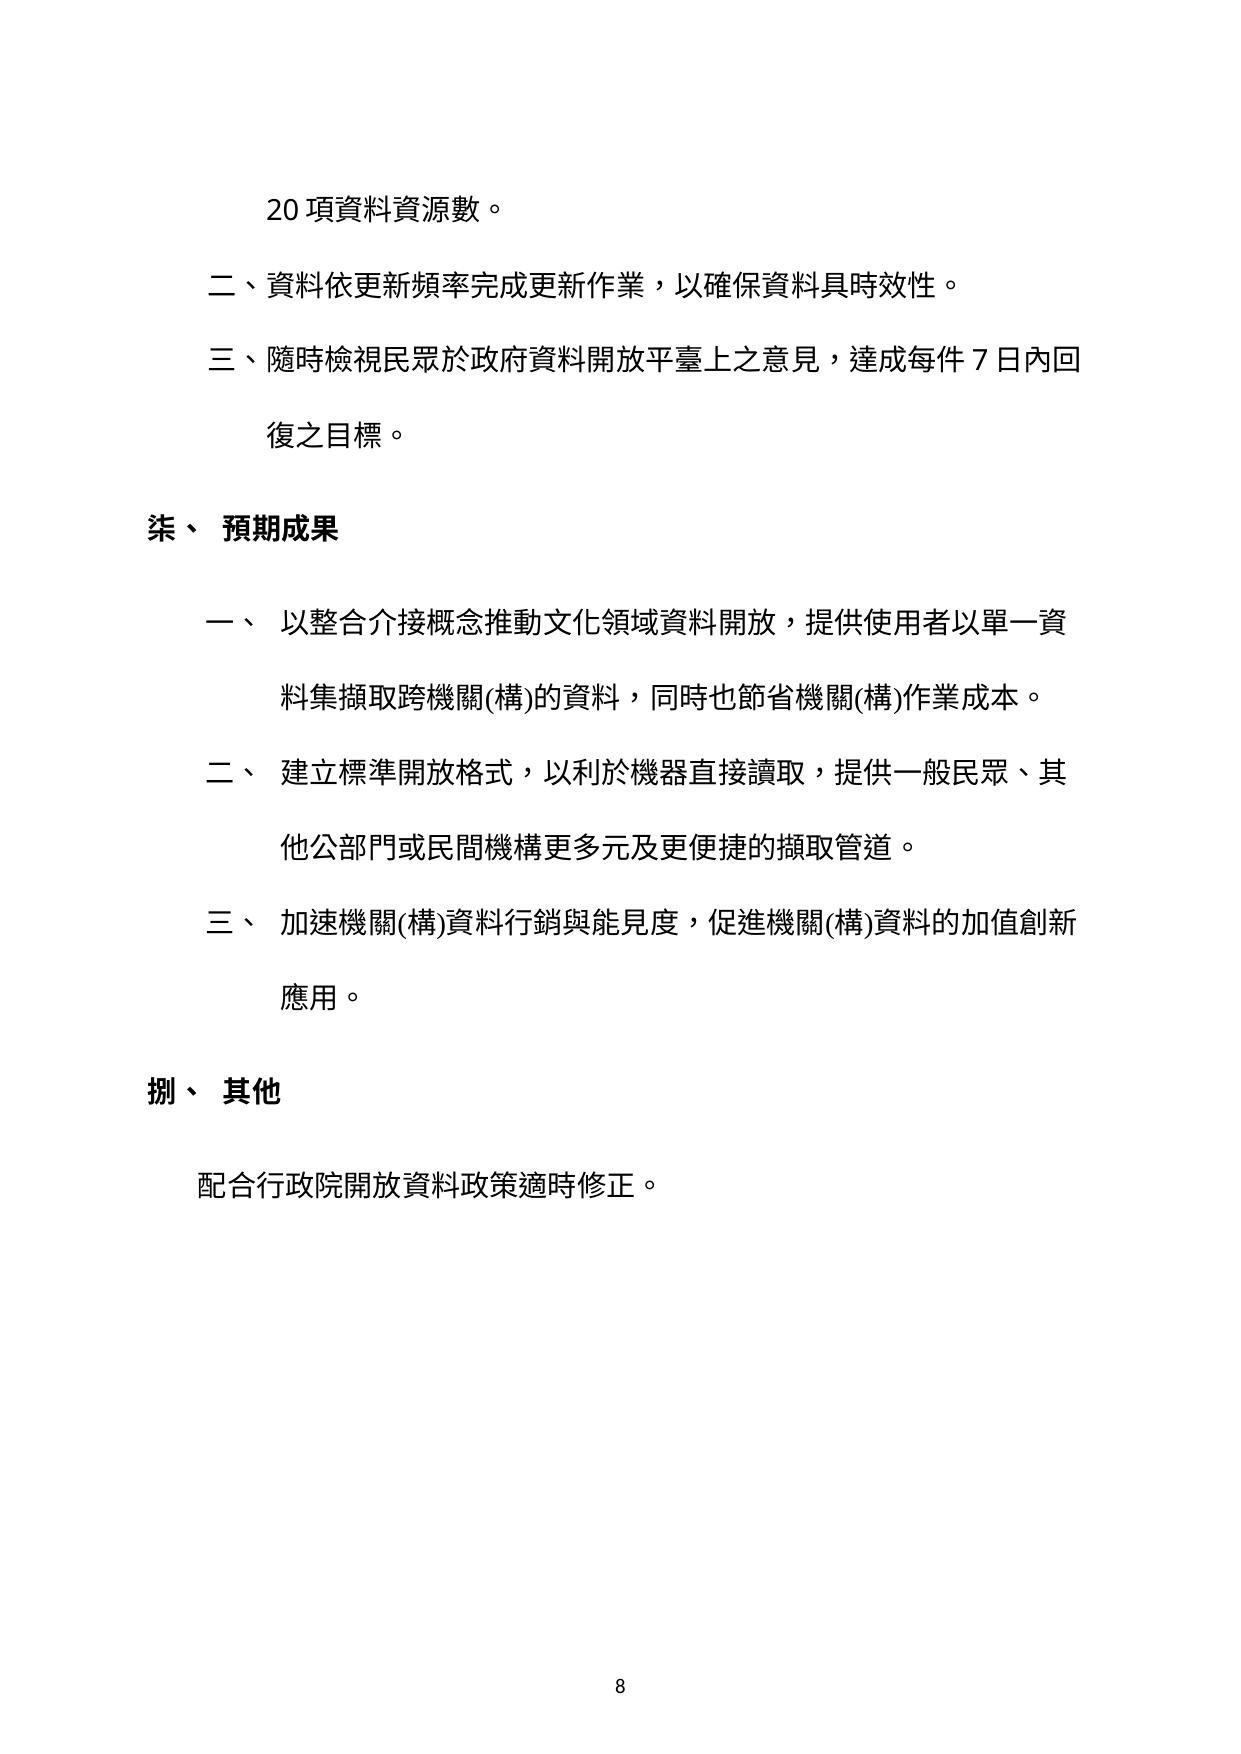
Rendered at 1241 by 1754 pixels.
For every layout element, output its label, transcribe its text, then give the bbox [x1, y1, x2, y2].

list 建立標準開放格式，以利於機器直接讀取，提供一般民眾、其他公部門或民間機構更多元及更便捷的擷取管道。 [205, 727, 1092, 877]
subtitle 其他 [148, 1046, 1092, 1121]
list 隨時檢視民眾於政府資料開放平臺上之意見，達成每件7日內回復之目標。 [207, 314, 1092, 464]
text 配合行政院開放資料政策適時修正。 [198, 1139, 1092, 1214]
list 加速機關(構)資料行銷與能見度，促進機關(構)資料的加值創新應用。 [205, 877, 1092, 1027]
list 20項資料資源數。 [207, 164, 1092, 239]
list 以整合介接概念推動文化領域資料開放，提供使用者以單一資料集擷取跨機關(構)的資料，同時也節省機關(構)作業成本。 [205, 577, 1092, 727]
subtitle 預期成果 [148, 483, 1092, 558]
list 資料依更新頻率完成更新作業，以確保資料具時效性。 [207, 239, 1092, 314]
